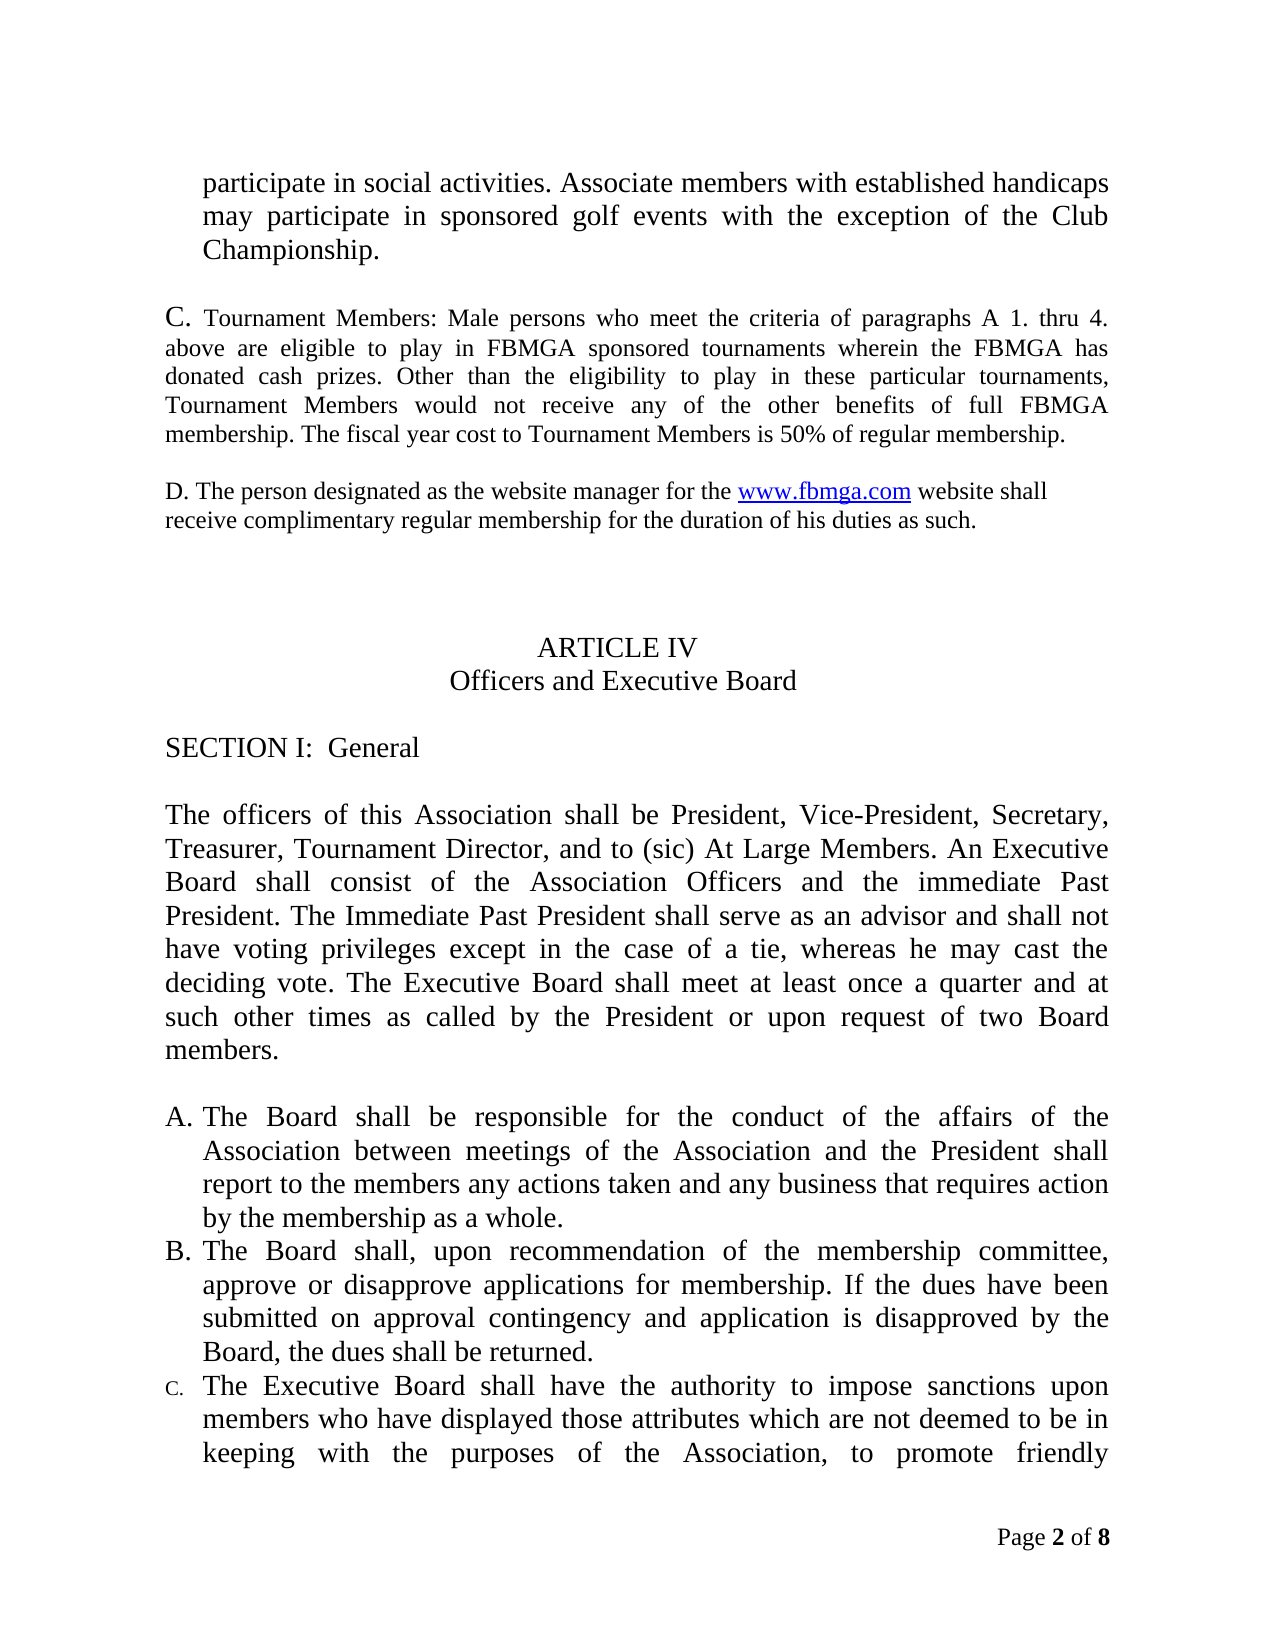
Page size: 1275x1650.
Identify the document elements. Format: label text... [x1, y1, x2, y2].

list The Board shall be responsible for the conduct of the affairs of the Association between meetings of the Association and the President shall report to the members any actions taken and any business that requires action by the membership as a whole. [165, 1099, 1110, 1233]
list The Board shall, upon recommendation of the membership committee, approve or disapprove applications for membership. If the dues have been submitted on approval contingency and application is disapproved by the Board, the dues shall be returned. [165, 1233, 1110, 1368]
text C. Tournament Members: Male persons who meet the criteria of paragraphs A 1. thru 4. above are eligible to play in FBMGA sponsored tournaments wherein the FBMGA has donated cash prizes. Other than the eligibility to play in these particular tournaments, Tournament Members would not receive any of the other benefits of full FBMGA membership. The fiscal year cost to Tournament Members is 50% of regular membership. [165, 299, 1110, 448]
text Officers and Executive Board [165, 663, 1110, 697]
text SECTION I: General [165, 730, 1110, 764]
list The Executive Board shall have the authority to impose sanctions upon members who have displayed those attributes which are not deemed to be in keeping with the purposes of the Association, to promote friendly [165, 1368, 1110, 1468]
list participate in social activities. Associate members with established handicaps may participate in sponsored golf events with the exception of the Club Championship. [165, 165, 1110, 266]
text ARTICLE IV [165, 630, 1110, 663]
text The officers of this Association shall be President, Vice-President, Secretary, Treasurer, Tournament Director, and to (sic) At Large Members. An Executive Board shall consist of the Association Officers and the immediate Past President. The Immediate Past President shall serve as an advisor and shall not have voting privileges except in the case of a tie, whereas he may cast the deciding vote. The Executive Board shall meet at least once a quarter and at such other times as called by the President or upon request of two Board members. [165, 797, 1110, 1066]
text D. The person designated as the website manager for the www.fbmga.com website shall receive complimentary regular membership for the duration of his duties as such. [165, 476, 1110, 534]
